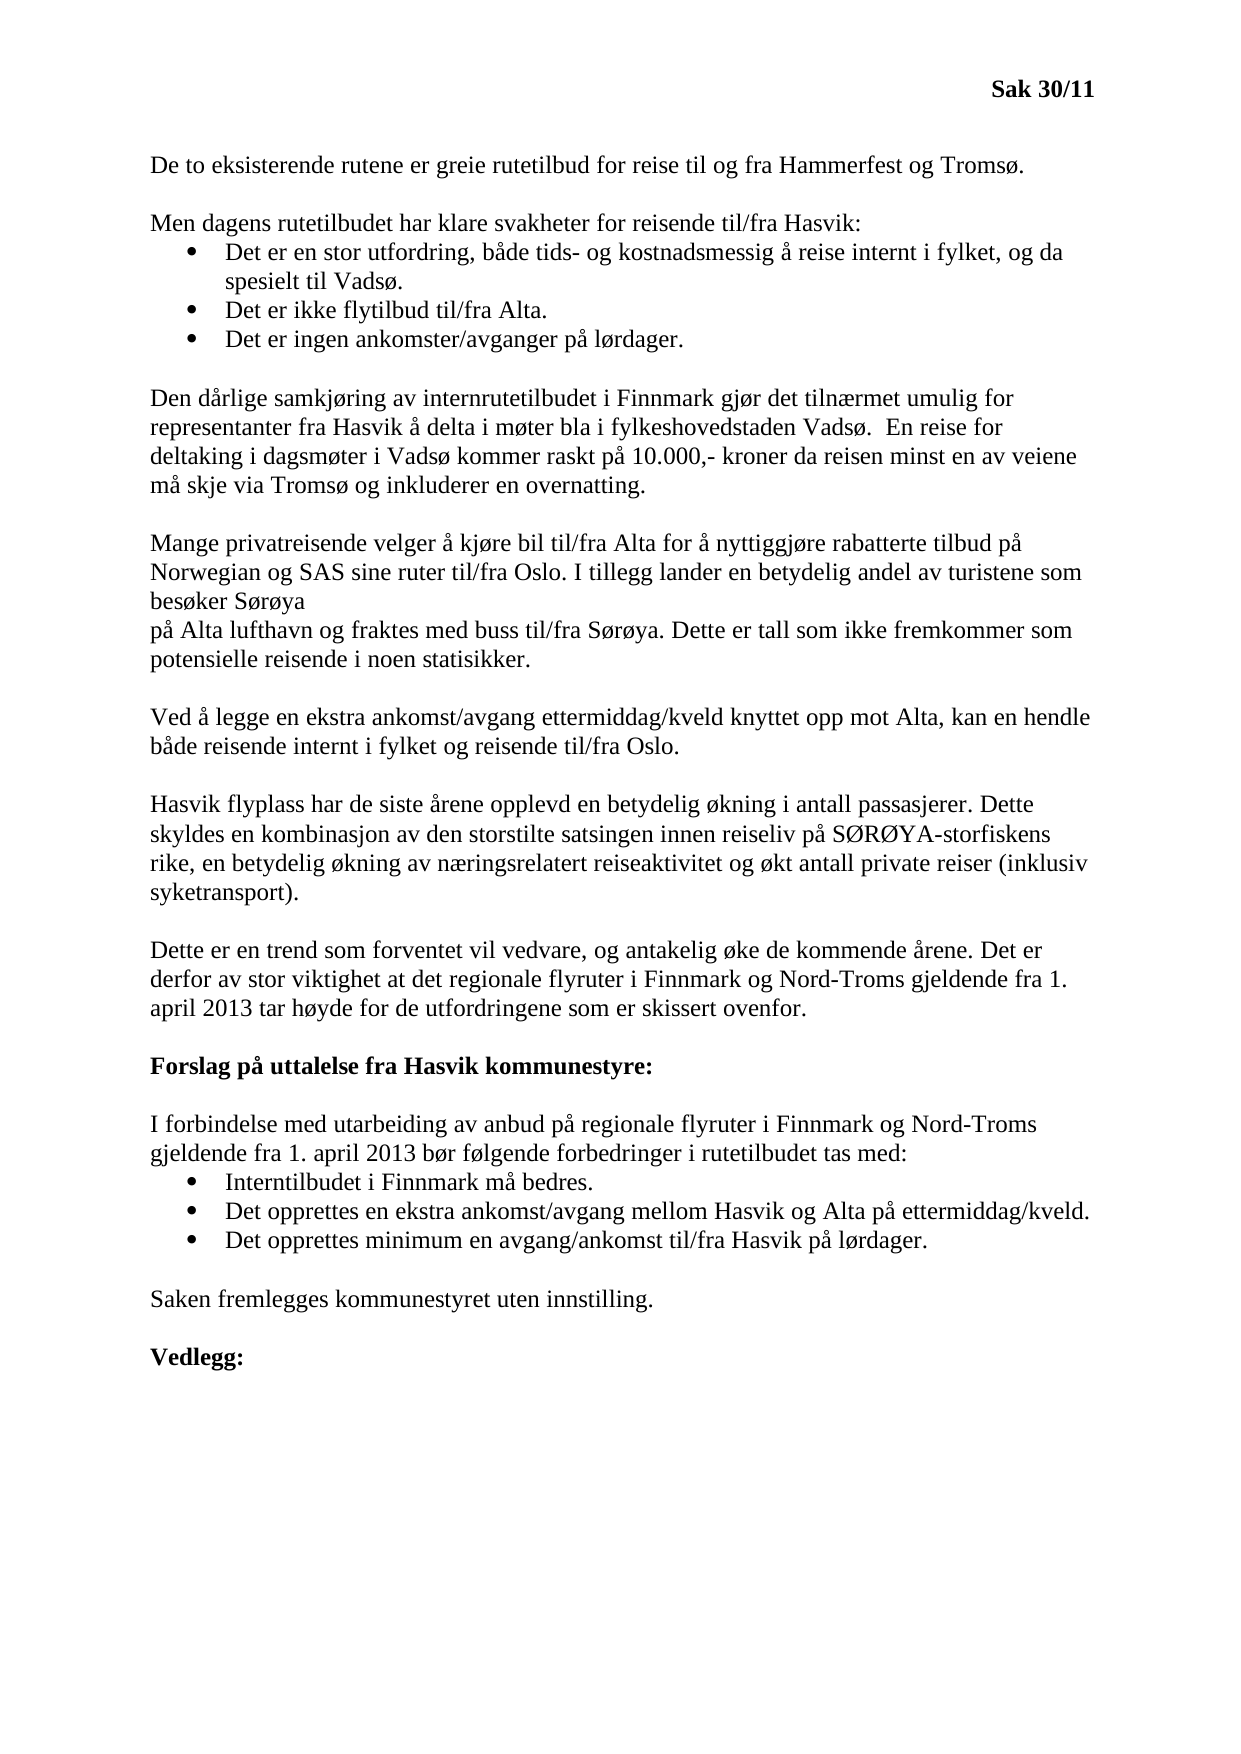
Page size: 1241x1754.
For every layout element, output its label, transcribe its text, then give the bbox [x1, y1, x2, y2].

text I forbindelse med utarbeiding av anbud på regionale flyruter i Finnmark og Nord-Troms gjeldende fra 1. april 2013 bør følgende forbedringer i rutetilbudet tas med: [150, 1109, 1100, 1167]
text Ved å legge en ekstra ankomst/avgang ettermiddag/kveld knyttet opp mot Alta, kan en hendle både reisende internt i fylket og reisende til/fra Oslo. [150, 702, 1100, 760]
text Hasvik flyplass har de siste årene opplevd en betydelig økning i antall passasjerer. Dette skyldes en kombinasjon av den storstilte satsingen innen reiseliv på SØRØYA-storfiskens rike, en betydelig økning av næringsrelatert reiseaktivitet og økt antall private reiser (inklusiv syketransport). [150, 789, 1100, 906]
text Forslag på uttalelse fra Hasvik kommunestyre: [150, 1051, 1100, 1080]
list Det opprettes en ekstra ankomst/avgang mellom Hasvik og Alta på ettermiddag/kveld. [187, 1196, 1100, 1225]
text på Alta lufthavn og fraktes med buss til/fra Sørøya. Dette er tall som ikke fremkommer som potensielle reisende i noen statisikker. [150, 615, 1100, 673]
text Dette er en trend som forventet vil vedvare, og antakelig øke de kommende årene. Det er derfor av stor viktighet at det regionale flyruter i Finnmark og Nord-Troms gjeldende fra 1. april 2013 tar høyde for de utfordringene som er skissert ovenfor. [150, 935, 1100, 1022]
list Det er ingen ankomster/avganger på lørdager. [187, 324, 1100, 353]
text Men dagens rutetilbudet har klare svakheter for reisende til/fra Hasvik: [150, 208, 1100, 237]
text Vedlegg: [150, 1342, 1100, 1371]
text Den dårlige samkjøring av internrutetilbudet i Finnmark gjør det tilnærmet umulig for representanter fra Hasvik å delta i møter bla i fylkeshovedstaden Vadsø. En reise for deltaking i dagsmøter i Vadsø kommer raskt på 10.000,- kroner da reisen minst en av veiene må skje via Tromsø og inkluderer en overnatting. [150, 382, 1100, 499]
text De to eksisterende rutene er greie rutetilbud for reise til og fra Hammerfest og Tromsø. [150, 150, 1100, 179]
list Det opprettes minimum en avgang/ankomst til/fra Hasvik på lørdager. [187, 1225, 1100, 1254]
text Mange privatreisende velger å kjøre bil til/fra Alta for å nyttiggjøre rabatterte tilbud på Norwegian og SAS sine ruter til/fra Oslo. I tillegg lander en betydelig andel av turistene som besøker Sørøya [150, 528, 1100, 615]
list Det er en stor utfordring, både tids- og kostnadsmessig å reise internt i fylket, og da spesielt til Vadsø. [187, 237, 1100, 295]
list Det er ikke flytilbud til/fra Alta. [187, 295, 1100, 324]
list Interntilbudet i Finnmark må bedres. [187, 1167, 1100, 1196]
text Saken fremlegges kommunestyret uten innstilling. [150, 1283, 1100, 1312]
